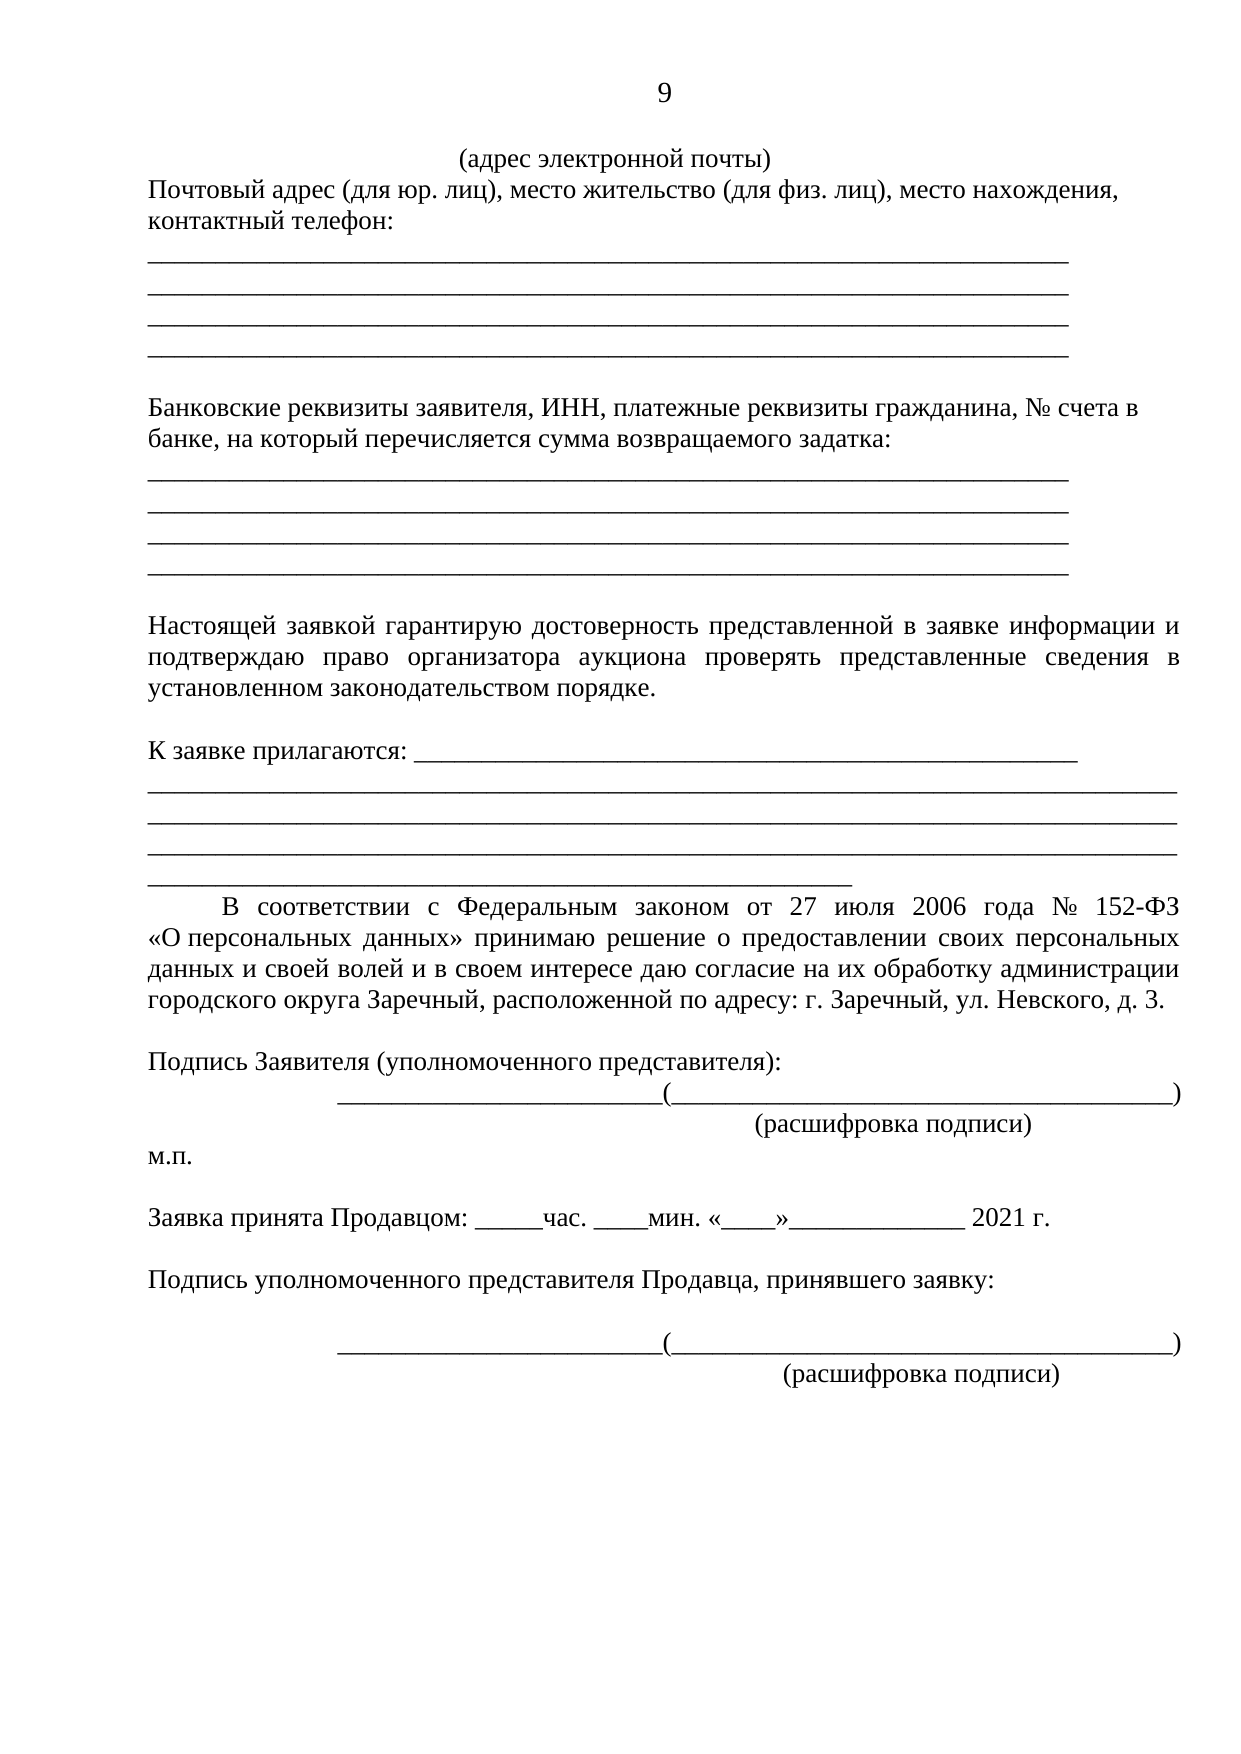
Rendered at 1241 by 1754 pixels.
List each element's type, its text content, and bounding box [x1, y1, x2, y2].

text ____________________________________________________________________ [148, 329, 1181, 360]
text ________________________(_____________________________________) [148, 1326, 1181, 1357]
text ____________________________________________________________________ [148, 298, 1181, 329]
text Подпись уполномоченного представителя Продавца, принявшего заявку: [148, 1263, 1181, 1294]
text Банковские реквизиты заявителя, ИНН, платежные реквизиты гражданина, № счета в банке, на который перечисляется сумма возвращаемого задатка: ____________________________________________________________________ [148, 391, 1181, 485]
text В соответствии с Федеральным законом от 27 июля 2006 года № 152-ФЗ «О персональных данных» принимаю решение о предоставлении своих персональных данных и своей волей и в своем интересе даю согласие на их обработку администрации городского округа Заречный, расположенной по адресу: г. Заречный, ул. Невского, д. 3. [148, 889, 1181, 1014]
text ____________________________________________________________________ [148, 267, 1181, 298]
text ____________________________________________________________________ [148, 516, 1181, 547]
text ________________________(_____________________________________) [148, 1076, 1181, 1108]
text Заявка принята Продавцом: _____час. ____мин. «____»_____________ 2021 г. [148, 1201, 1181, 1232]
text м.п. [148, 1139, 1181, 1170]
text ____________________________________________________________________ [148, 236, 1181, 267]
text (расшифровка подписи) [148, 1357, 1181, 1388]
text (адрес электронной почты) [148, 142, 1181, 173]
text ____________________________________________________________________ [148, 547, 1181, 578]
text К заявке прилагаются: _________________________________________________ [148, 734, 1181, 765]
text ____________________________________________________________________ [148, 485, 1181, 516]
text (расшифровка подписи) [148, 1108, 1181, 1139]
text Почтовый адрес (для юр. лиц), место жительство (для физ. лиц), место нахождения, контактный телефон: [148, 173, 1181, 236]
text ________________________________________________________________________________________________________________________________________________________________________________________________________________________________________________________________________________________ [148, 765, 1181, 889]
text Настоящей заявкой гарантирую достоверность представленной в заявке информации и подтверждаю право организатора аукциона проверять представленные сведения в установленном законодательством порядке. [148, 609, 1181, 703]
text Подпись Заявителя (уполномоченного представителя): [148, 1045, 1181, 1076]
